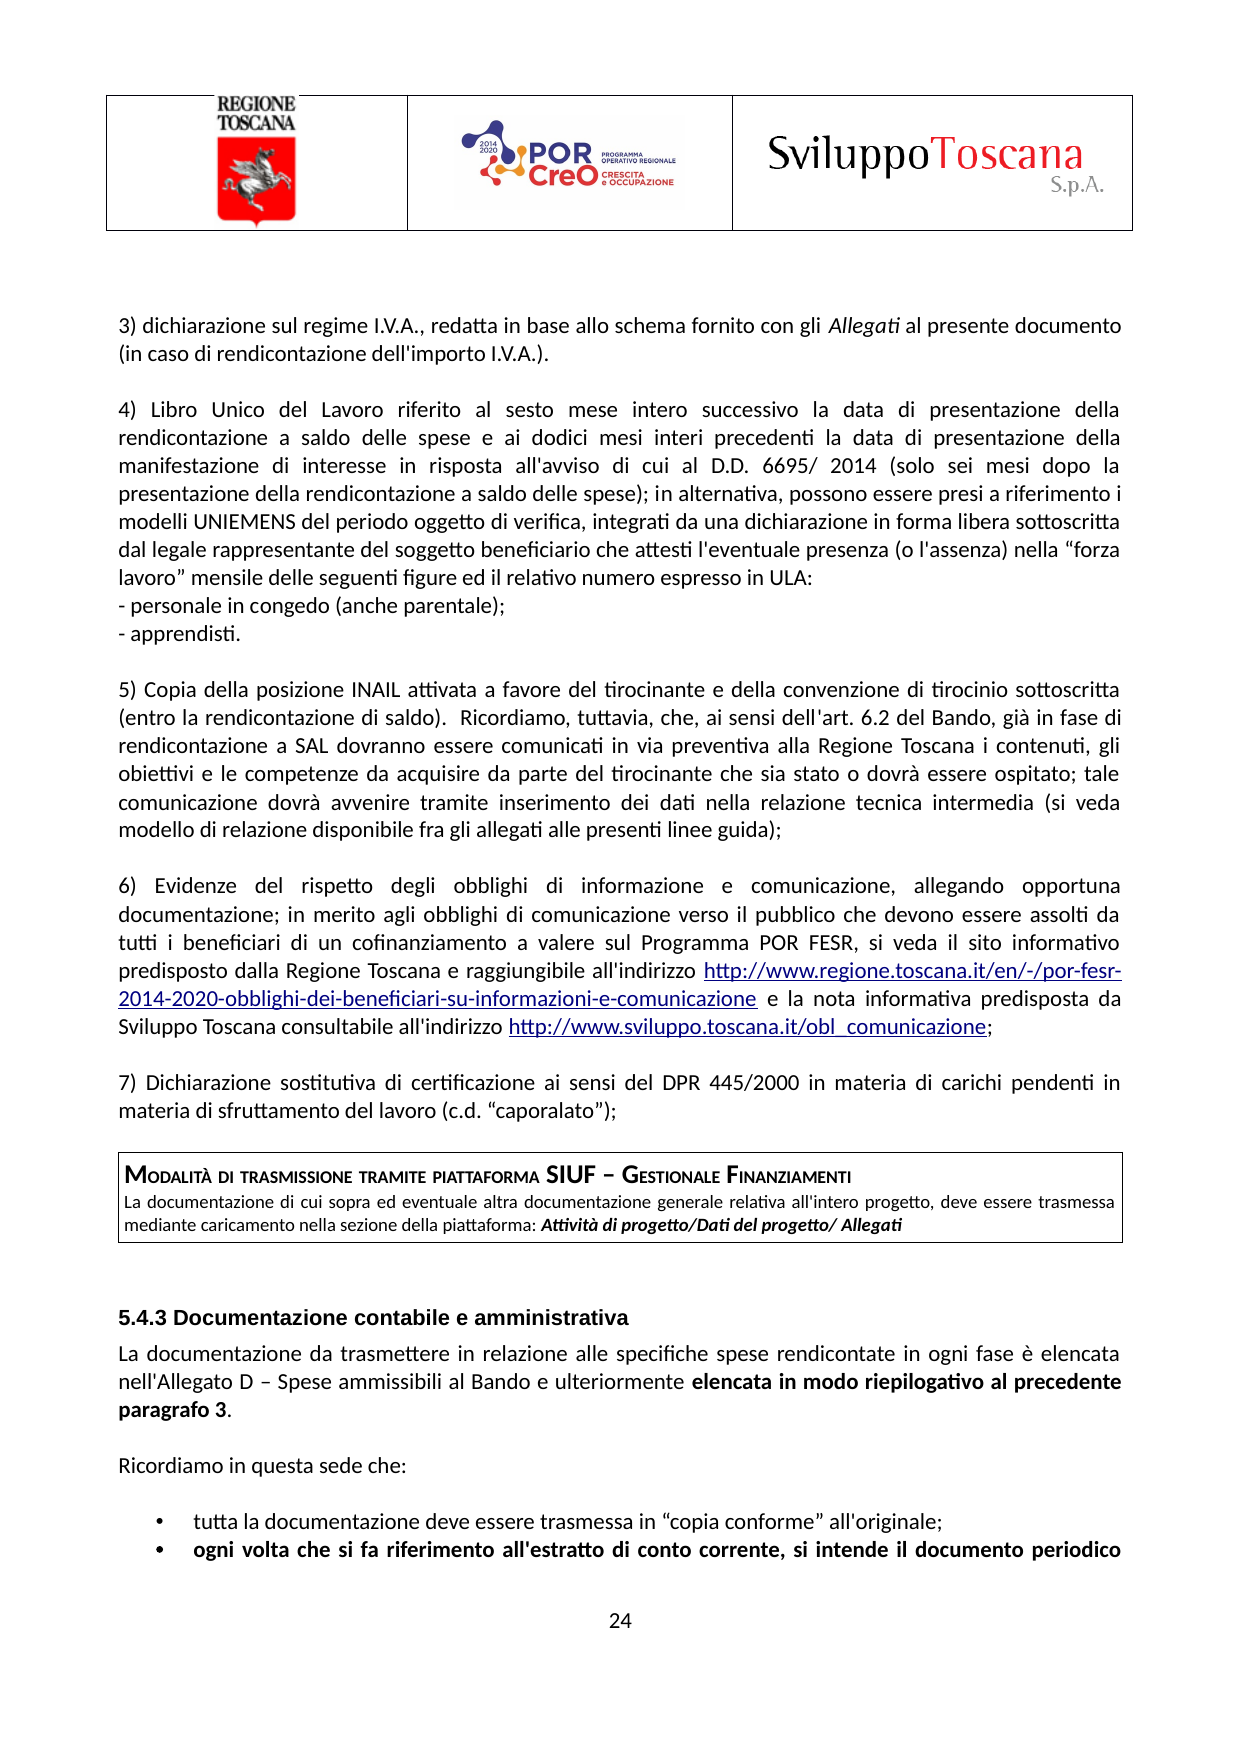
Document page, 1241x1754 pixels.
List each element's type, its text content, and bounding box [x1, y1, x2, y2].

text 5) Copia della posizione INAIL attivata a favore del tirocinante e della convenzione di tirocinio sottoscritta (entro la rendicontazione di saldo). Ricordiamo, tuttavia, che, ai sensi dell'art. 6.2 del Bando, già in fase di rendicontazione a SAL dovranno essere comunicati in via preventiva alla Regione Toscana i contenuti, gli obiettivi e le competenze da acquisire da parte del tirocinante che sia stato o dovrà essere ospitato; tale comunicazione dovrà avvenire tramite inserimento dei dati nella relazione tecnica intermedia (si veda modello di relazione disponibile fra gli allegati alle presenti linee guida); [118, 676, 1122, 844]
text La documentazione da trasmettere in relazione alle specifiche spese rendicontate in ogni fase è elencata nell'Allegato D – Spese ammissibili al Bando e ulteriormente elencata in modo riepilogativo al precedente paragrafo 3. [118, 1339, 1122, 1423]
text - personale in congedo (anche parentale); [118, 591, 1122, 619]
picture [454, 115, 685, 210]
list ogni volta che si fa riferimento all'estratto di conto corrente, si intende il documento periodico [156, 1535, 1122, 1563]
subtitle 5.4.3 Documentazione contabile e amministrativa [118, 1305, 1122, 1330]
list tutta la documentazione deve essere trasmessa in “copia conforme” all'originale; [156, 1507, 1122, 1535]
text 3) dichiarazione sul regime I.V.A., redatta in base allo schema fornito con gli Allegati al presente documento (in caso di rendicontazione dell'importo I.V.A.). [118, 311, 1122, 367]
text - apprendisti. [118, 619, 1122, 647]
text 7) Dichiarazione sostitutiva di certificazione ai sensi del DPR 445/2000 in materia di carichi pendenti in materia di sfruttamento del lavoro (c.d. “caporalato”); [118, 1068, 1122, 1124]
text Ricordiamo in questa sede che: [118, 1451, 1122, 1479]
text 6) Evidenze del rispetto degli obblighi di informazione e comunicazione, allegando opportuna documentazione; in merito agli obblighi di comunicazione verso il pubblico che devono essere assolti da tutti i beneficiari di un cofinanziamento a valere sul Programma POR FESR, si veda il sito informativo predisposto dalla Regione Toscana e raggiungibile all'indirizzo http://www.regione.toscana.it/en/-/por-fesr-2014-2020-obblighi-dei-beneficiari-su-informazioni-e-comunicazione e la nota informativa predisposta da Sviluppo Toscana consultabile all'indirizzo http://www.sviluppo.toscana.it/obl_comunicazione; [118, 872, 1122, 1040]
table_header Modalità di trasmissione tramite piattaforma SIUF – Gestionale Finanziamenti La documentazione di cui sopra ed eventuale altra documentazione generale relativa all'intero progetto, deve essere trasmessa mediante caricamento nella sezione della piattaforma: Attività di progetto/Dati del progetto/ Allegati [119, 1153, 1122, 1242]
text 4) Libro Unico del Lavoro riferito al sesto mese intero successivo la data di presentazione della rendicontazione a saldo delle spese e ai dodici mesi interi precedenti la data di presentazione della manifestazione di interesse in risposta all'avviso di cui al D.D. 6695/ 2014 (solo sei mesi dopo la presentazione della rendicontazione a saldo delle spese); in alternativa, possono essere presi a riferimento i modelli UNIEMENS del periodo oggetto di verifica, integrati da una dichiarazione in forma libera sottoscritta dal legale rappresentante del soggetto beneficiario che attesti l'eventuale presenza (o l'assenza) nella “forza lavoro” mensile delle seguenti figure ed il relativo numero espresso in ULA: [118, 395, 1122, 591]
picture [758, 128, 1107, 197]
picture [214, 95, 299, 230]
